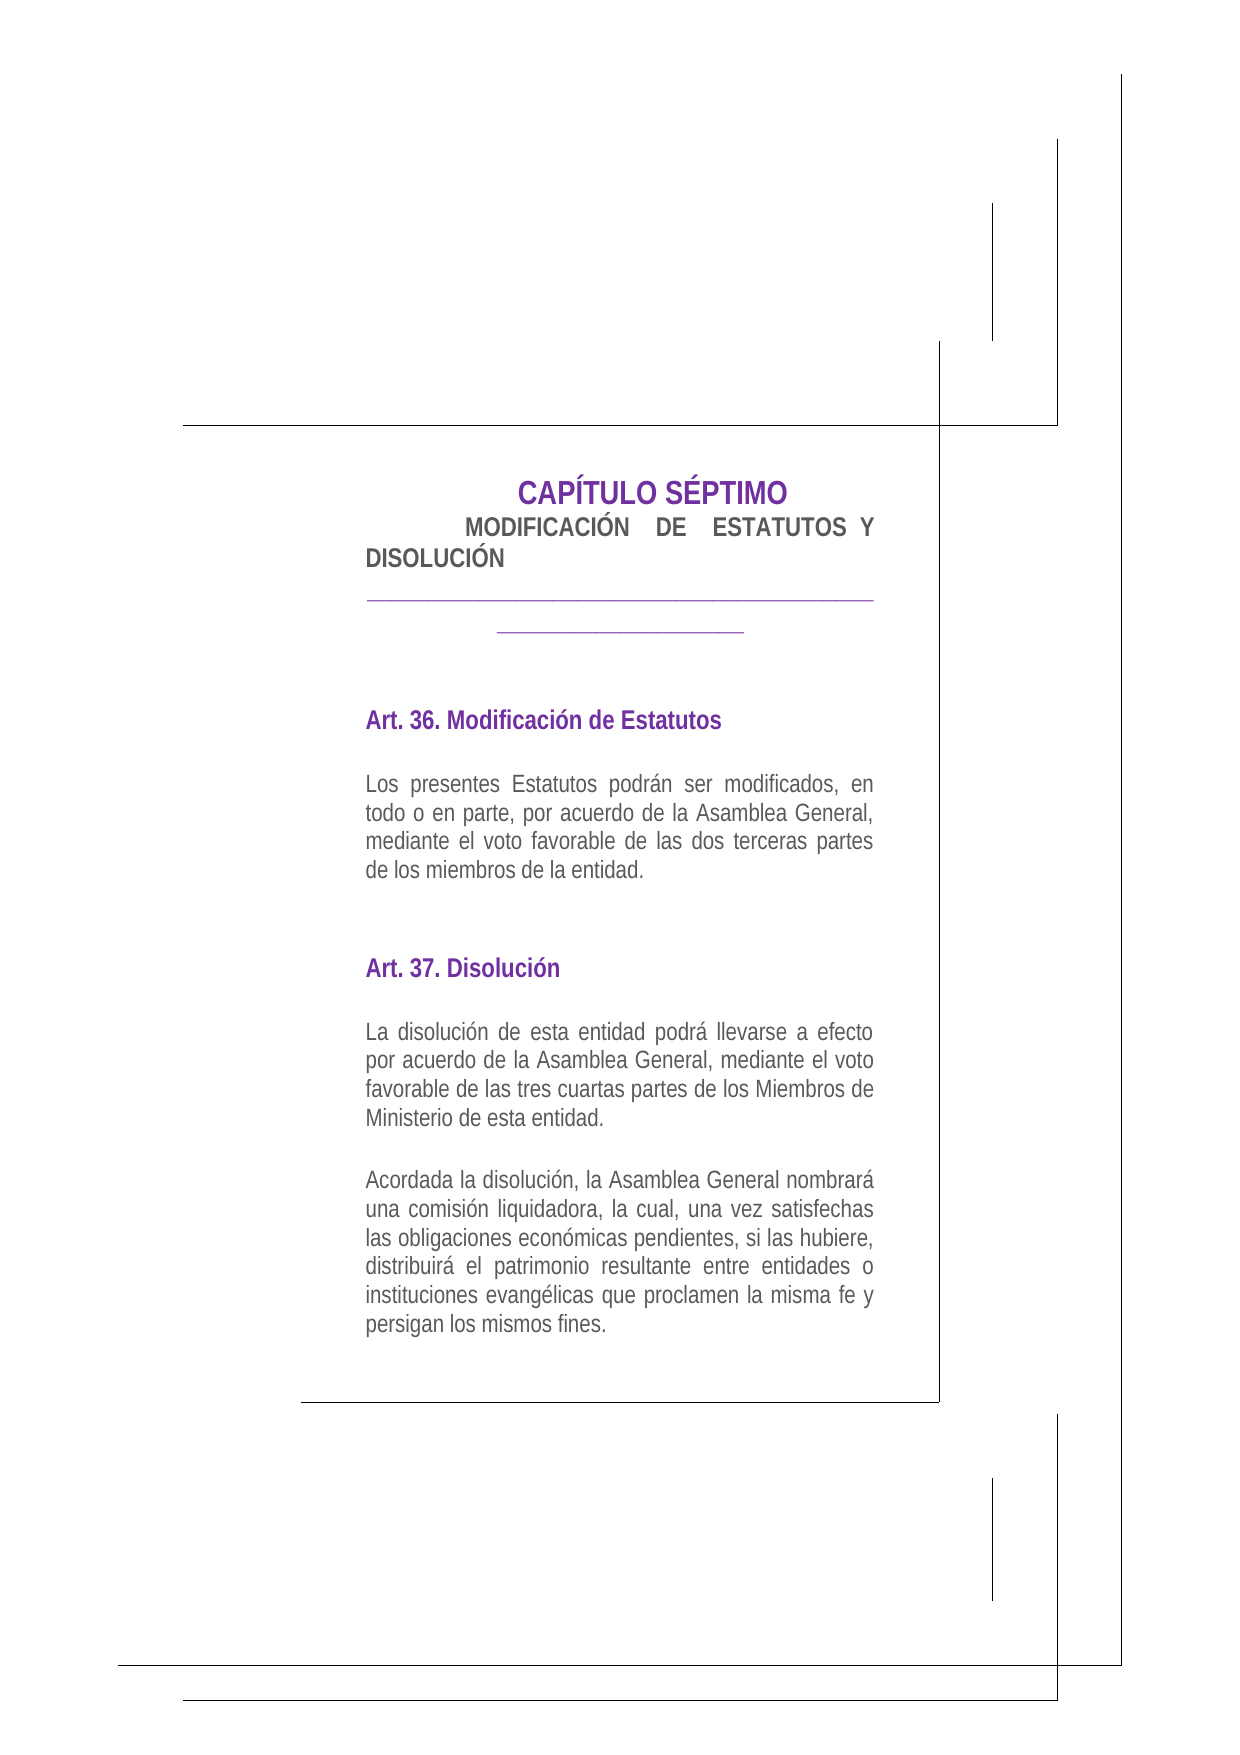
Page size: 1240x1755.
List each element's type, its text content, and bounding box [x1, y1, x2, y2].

text Art. 37. Disolución [301, 952, 939, 983]
text Los presentes Estatutos podrán ser modificados, en todo o en parte, por acuerdo de la Asamblea General, mediante el voto favorable de las dos terceras partes de los miembros de la entidad. [301, 769, 939, 883]
text MODIFICACIÓN DE ESTATUTOS Y DISOLUCIÓN [301, 512, 939, 574]
text CAPÍTULO SÉPTIMO [301, 473, 939, 512]
text Art. 36. Modificación de Estatutos [301, 704, 939, 735]
text La disolución de esta entidad podrá llevarse a efecto por acuerdo de la Asamblea General, mediante el voto favorable de las tres cuartas partes de los Miembros de Ministerio de esta entidad. [301, 1017, 939, 1131]
text _____________________________________________________________ [301, 574, 939, 636]
text Acordada la disolución, la Asamblea General nombrará una comisión liquidadora, la cual, una vez satisfechas las obligaciones económicas pendientes, si las hubiere, distribuirá el patrimonio resultante entre entidades o instituciones evangélicas que proclamen la misma fe y persigan los mismos fines. [301, 1165, 939, 1402]
